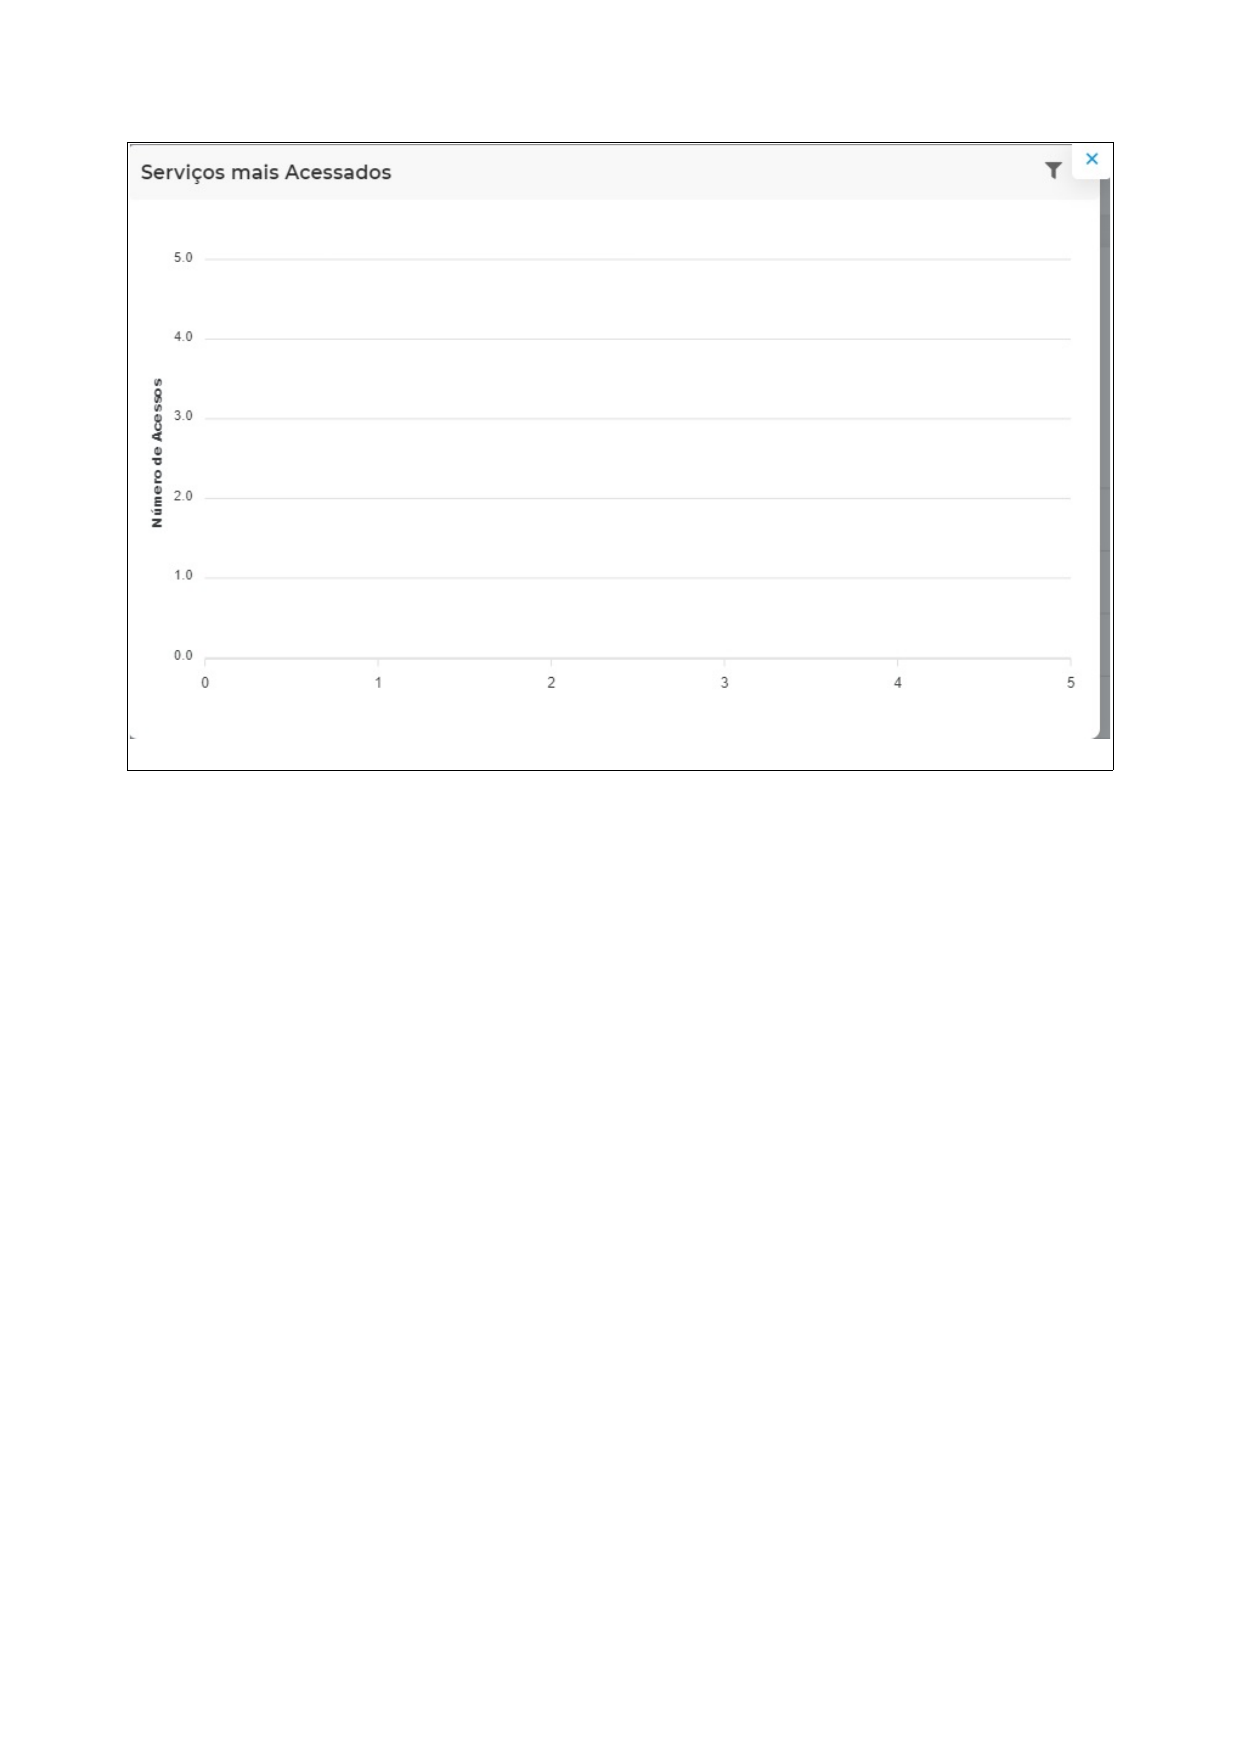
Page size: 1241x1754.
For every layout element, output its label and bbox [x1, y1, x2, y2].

table_header [128, 143, 1113, 770]
picture [129, 144, 1111, 739]
